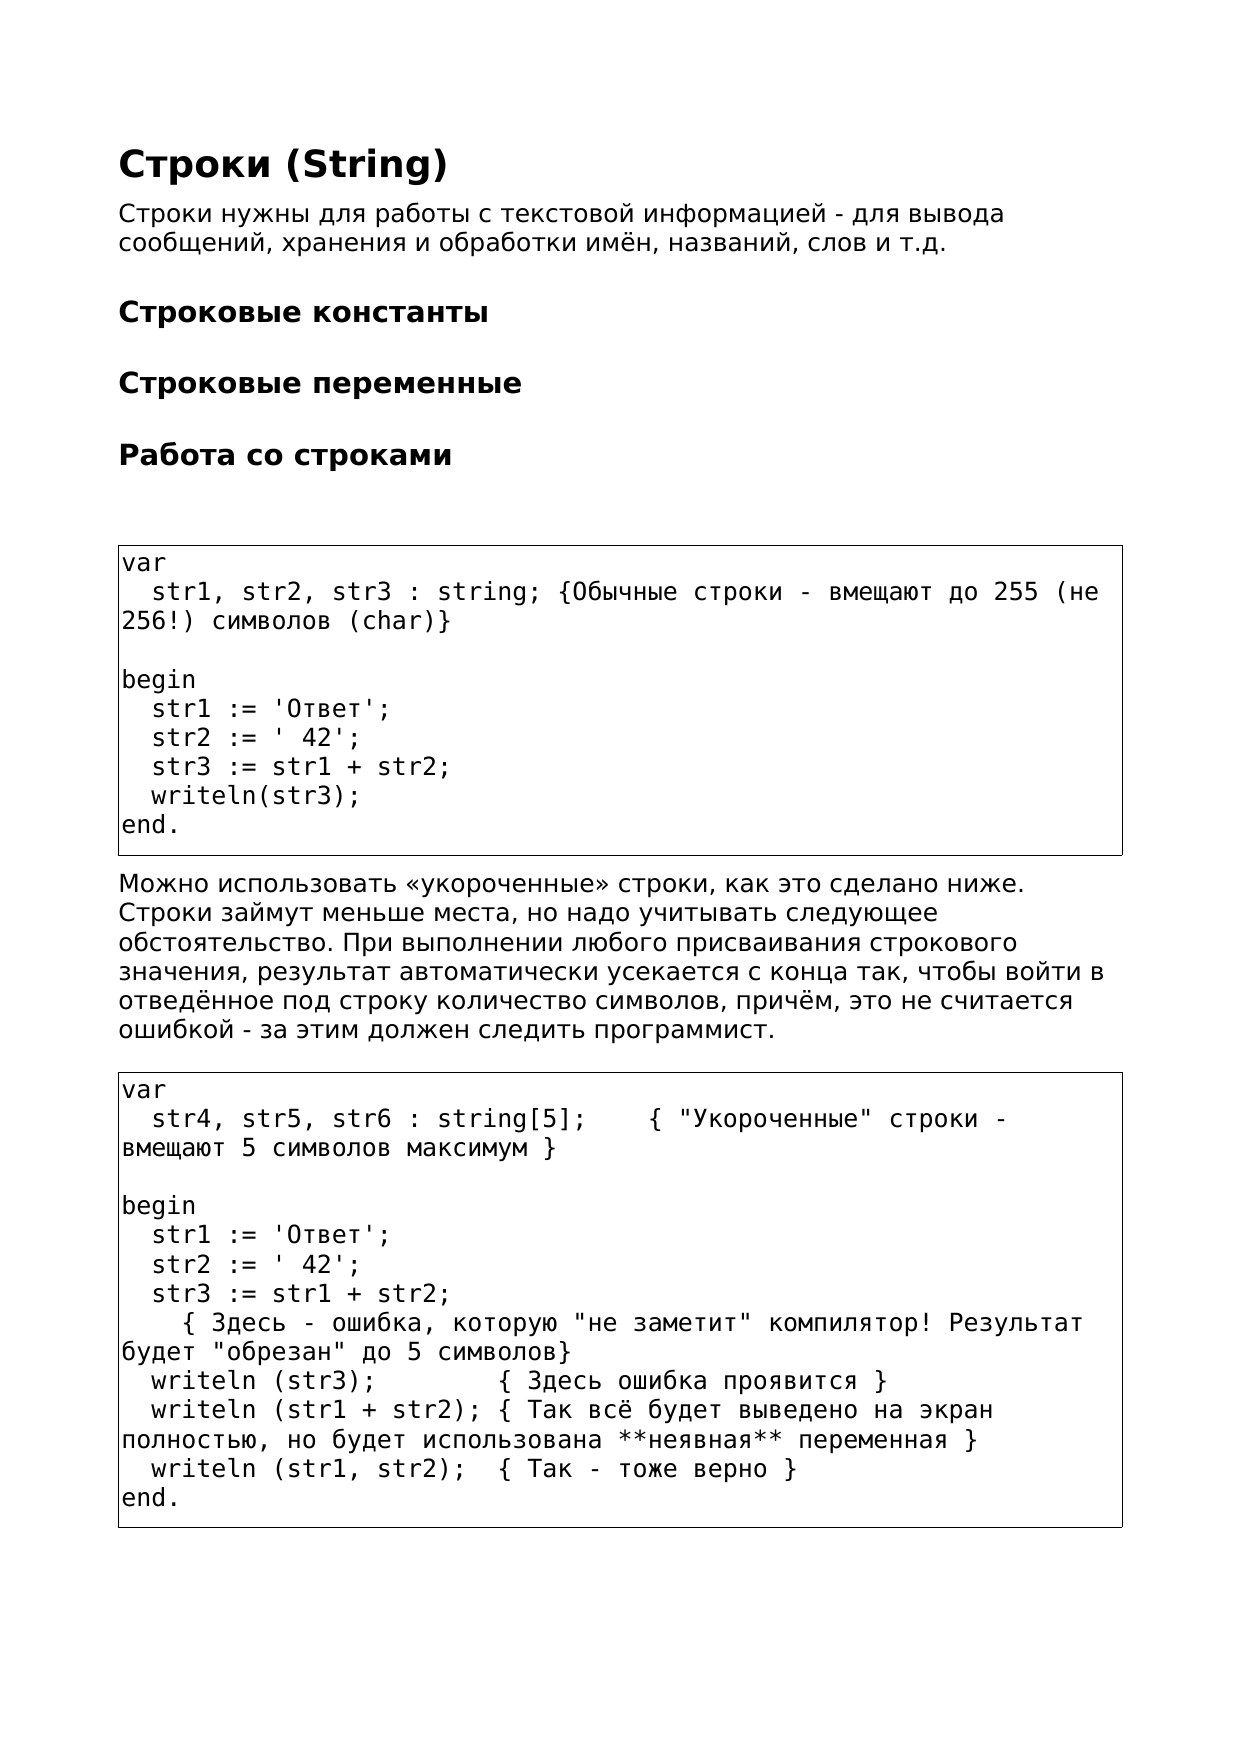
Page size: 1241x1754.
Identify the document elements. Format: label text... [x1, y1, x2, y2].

subtitle Строки (String) [118, 143, 1122, 187]
text Можно использовать «укороченные» строки, как это сделано ниже. Строки займут меньше места, но надо учитывать следующее обстоятельство. При выполнении любого присваивания строкового значения, результат автоматически усекается с конца так, чтобы войти в отведённое под строку количество символов, причём, это не считается ошибкой - за этим должен следить программист. [118, 869, 1122, 1044]
table_header var str4, str5, str6 : string[5]; { "Укороченные" строки - вмещают 5 символов максимум } begin str1 := 'Ответ'; str2 := ' 42'; str3 := str1 + str2; { Здесь - ошибка, которую "не заметит" компилятор! Результат будет "обрезан" до 5 символов} writeln (str3); { Здесь ошибка проявится } writeln (str1 + str2); { Так всё будет выведено на экран полностью, но будет использована **неявная** переменная } writeln (str1, str2); { Так - тоже верно } end. [119, 1073, 1122, 1527]
table_header var str1, str2, str3 : string; {Обычные строки - вмещают до 255 (не 256!) символов (char)} begin str1 := 'Ответ'; str2 := ' 42'; str3 := str1 + str2; writeln(str3); end. [119, 546, 1122, 854]
text Строки нужны для работы с текстовой информацией - для вывода сообщений, хранения и обработки имён, названий, слов и т.д. [118, 199, 1122, 258]
subtitle Строковые переменные [118, 367, 1122, 401]
subtitle Работа со строками [118, 438, 1122, 472]
subtitle Строковые константы [118, 295, 1122, 329]
